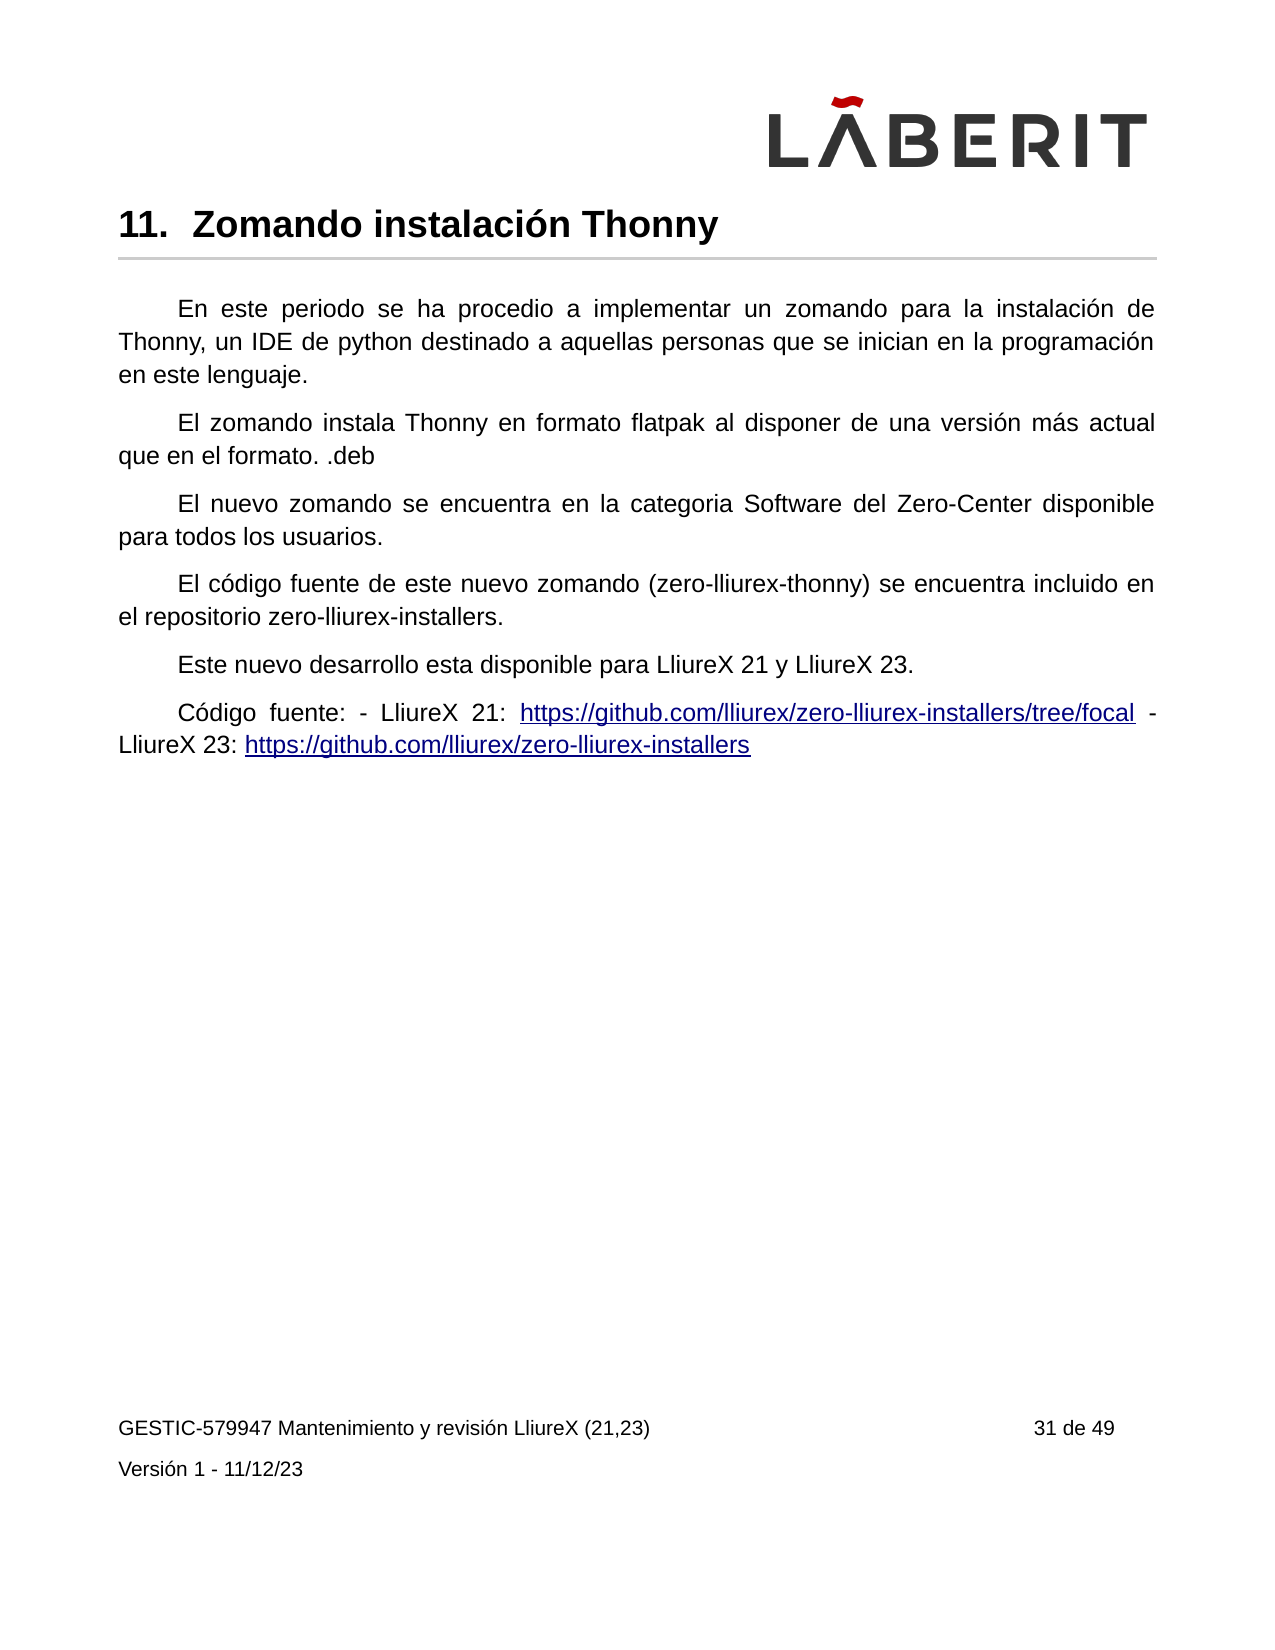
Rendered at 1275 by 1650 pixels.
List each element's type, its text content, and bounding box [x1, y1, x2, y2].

picture [769, 96, 1147, 167]
text Código fuente: - LliureX 21: https://github.com/lliurex/zero-lliurex-installers/tree/focal - LliureX 23: https://github.com/lliurex/zero-lliurex-installers [118, 697, 1157, 759]
text Este nuevo desarrollo esta disponible para LliureX 21 y LliureX 23. [118, 650, 1157, 679]
text En este periodo se ha procedio a implementar un zomando para la instalación de Thonny, un IDE de python destinado a aquellas personas que se inician en la programación en este lenguaje. [118, 294, 1157, 389]
text El zomando instala Thonny en formato flatpak al disponer de una versión más actual que en el formato. .deb [118, 408, 1157, 470]
subtitle Zomando instalación Thonny [118, 202, 1157, 257]
text El código fuente de este nuevo zomando (zero-lliurex-thonny) se encuentra incluido en el repositorio zero-lliurex-installers. [118, 569, 1157, 631]
text El nuevo zomando se encuentra en la categoria Software del Zero-Center disponible para todos los usuarios. [118, 489, 1157, 550]
